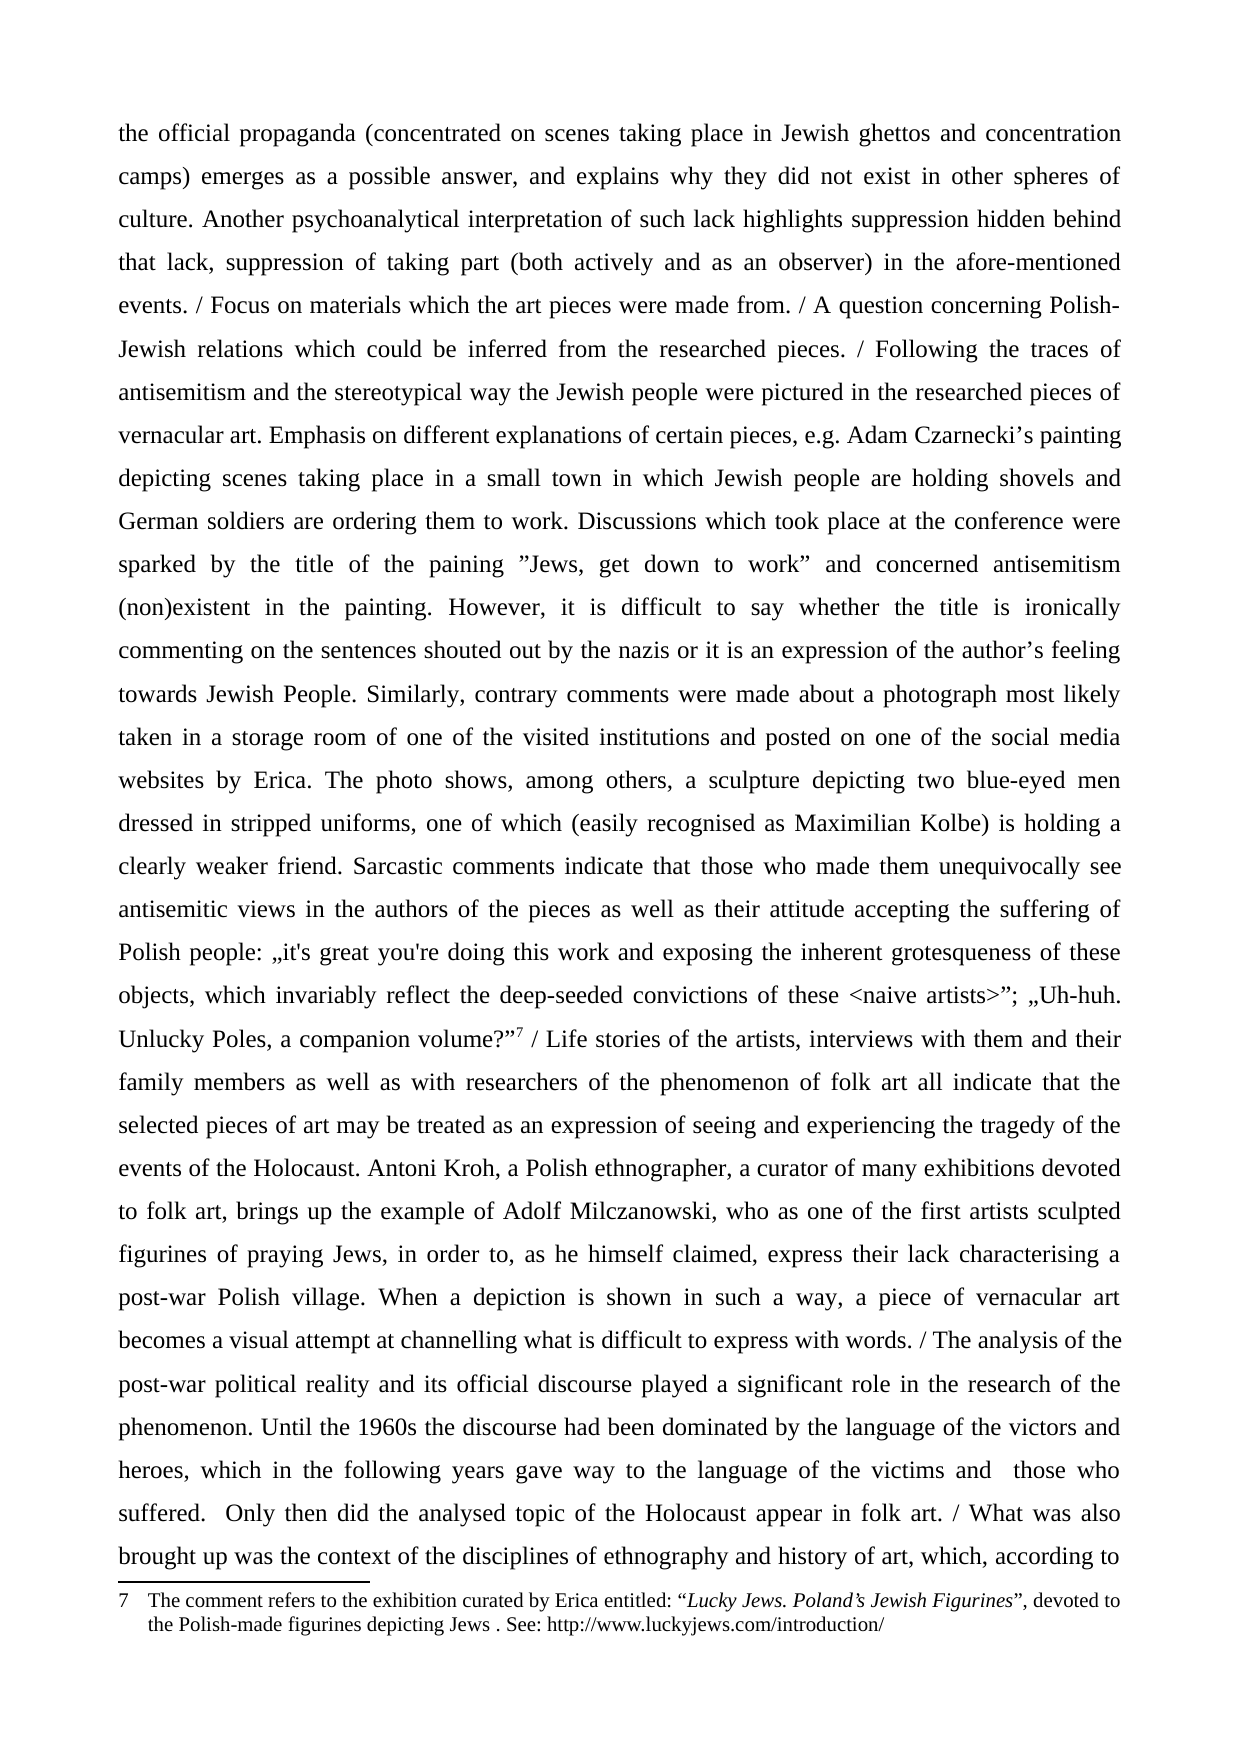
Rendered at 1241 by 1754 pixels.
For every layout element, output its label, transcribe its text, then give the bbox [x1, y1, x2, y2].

text The comment refers to the exhibition curated by Erica entitled: “Lucky Jews. Poland’s Jewish Figurines”, devoted to the Polish-made figurines depicting Jews . See: http://www.luckyjews.com/introduction/ [118, 1588, 1122, 1636]
text the official propaganda (concentrated on scenes taking place in Jewish ghettos and concentration camps) emerges as a possible answer, and explains why they did not exist in other spheres of culture. Another psychoanalytical interpretation of such lack highlights suppression hidden behind that lack, suppression of taking part (both actively and as an observer) in the afore-mentioned events. / Focus on materials which the art pieces were made from. / A question concerning Polish-Jewish relations which could be inferred from the researched pieces. / Following the traces of antisemitism and the stereotypical way the Jewish people were pictured in the researched pieces of vernacular art. Emphasis on different explanations of certain pieces, e.g. Adam Czarnecki’s painting depicting scenes taking place in a small town in which Jewish people are holding shovels and German soldiers are ordering them to work. Discussions which took place at the conference were sparked by the title of the paining ”Jews, get down to work” and concerned antisemitism (non)existent in the painting. However, it is difficult to say whether the title is ironically commenting on the sentences shouted out by the nazis or it is an expression of the author’s feeling towards Jewish People. Similarly, contrary comments were made about a photograph most likely taken in a storage room of one of the visited institutions and posted on one of the social media websites by Erica. The photo shows, among others, a sculpture depicting two blue-eyed men dressed in stripped uniforms, one of which (easily recognised as Maximilian Kolbe) is holding a clearly weaker friend. Sarcastic comments indicate that those who made them unequivocally see antisemitic views in the authors of the pieces as well as their attitude accepting the suffering of Polish people: „it's great you're doing this work and exposing the inherent grotesqueness of these objects, which invariably reflect the deep-seeded convictions of these <naive artists>”; „Uh-huh. Unlucky Poles, a companion volume?” / Life stories of the artists, interviews with them and their family members as well as with researchers of the phenomenon of folk art all indicate that the selected pieces of art may be treated as an expression of seeing and experiencing the tragedy of the events of the Holocaust. Antoni Kroh, a Polish ethnographer, a curator of many exhibitions devoted to folk art, brings up the example of Adolf Milczanowski, who as one of the first artists sculpted figurines of praying Jews, in order to, as he himself claimed, express their lack characterising a post-war Polish village. When a depiction is shown in such a way, a piece of vernacular art becomes a visual attempt at channelling what is difficult to express with words. / The analysis of the post-war political reality and its official discourse played a significant role in the research of the phenomenon. Until the 1960s the discourse had been dominated by the language of the victors and heroes, which in the following years gave way to the language of the victims and those who suffered. Only then did the analysed topic of the Holocaust appear in folk art. / What was also brought up was the context of the disciplines of ethnography and history of art, which, according to [118, 118, 1122, 1570]
